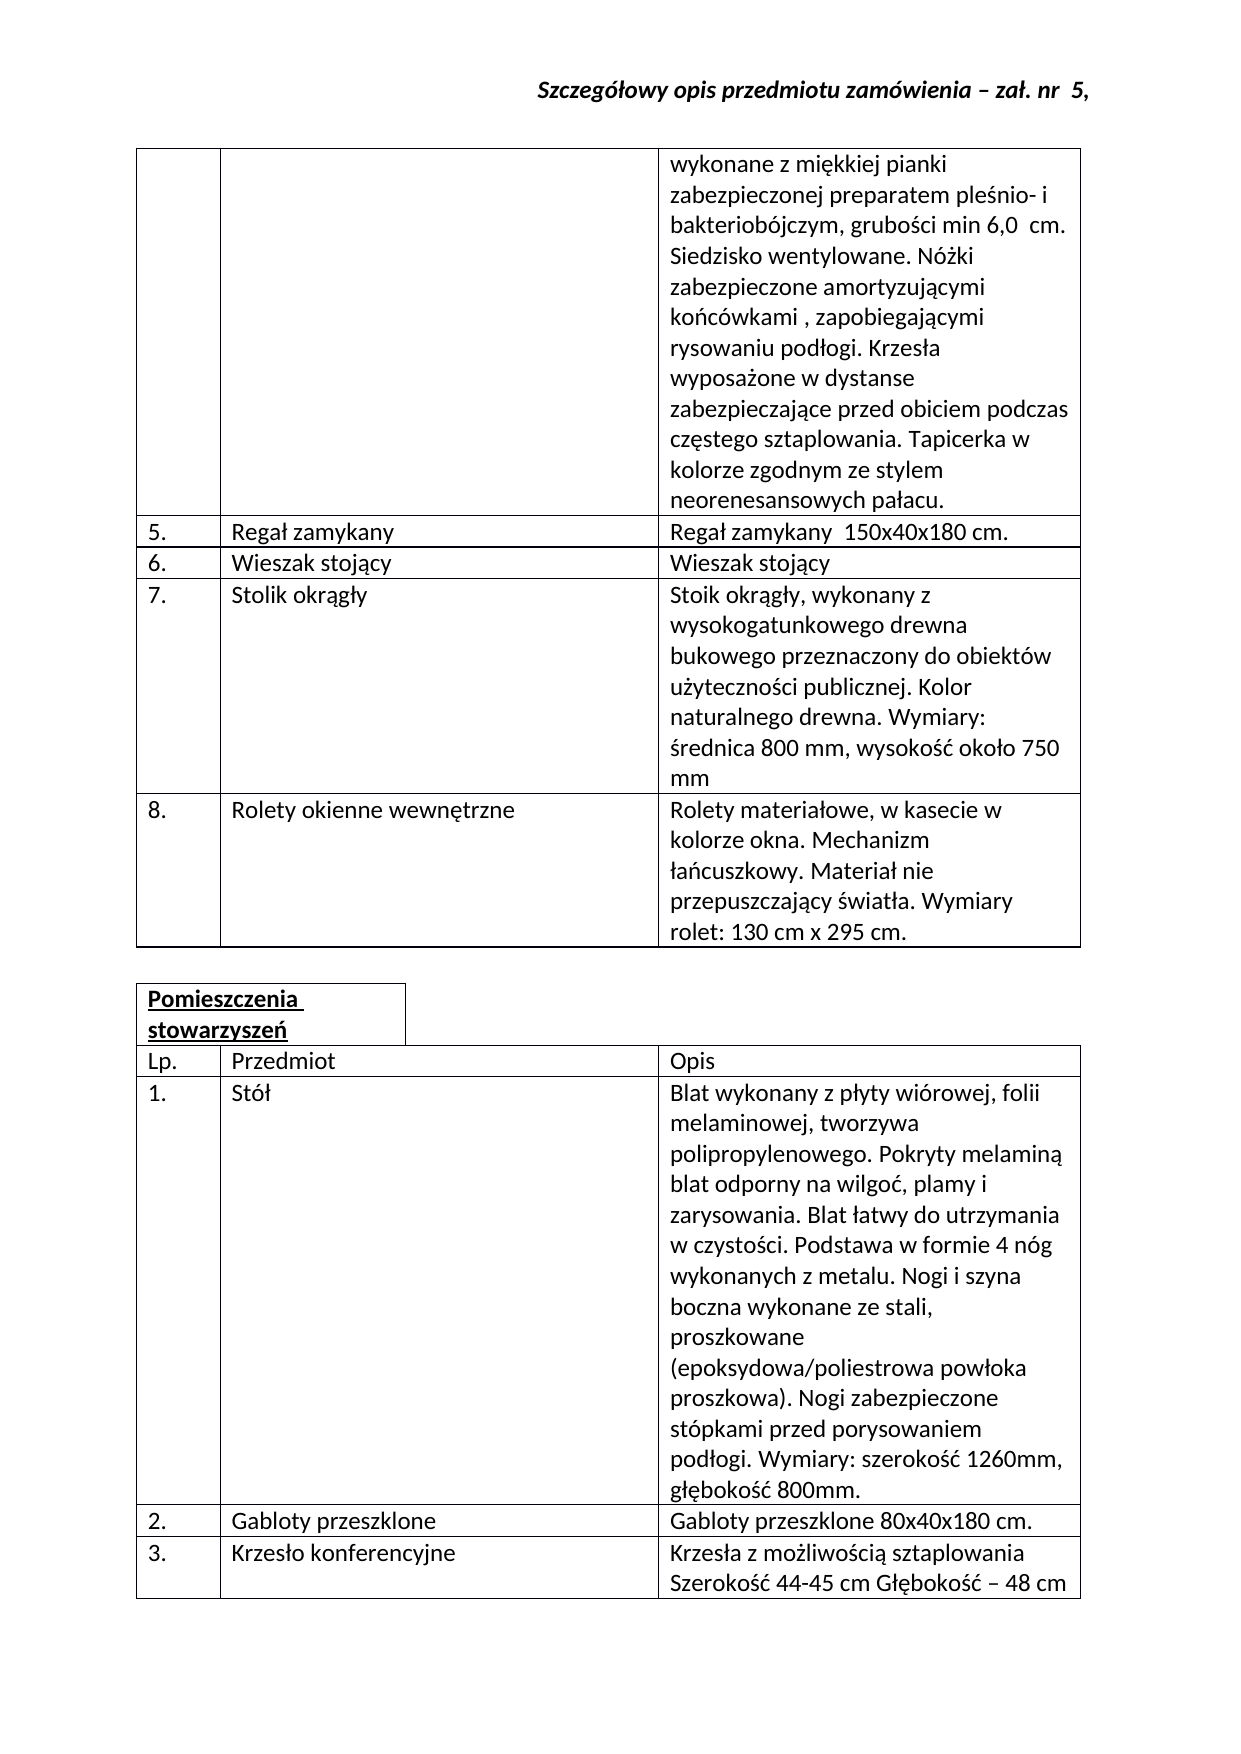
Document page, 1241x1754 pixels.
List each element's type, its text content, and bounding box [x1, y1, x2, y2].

table_cell Lp. [137, 1046, 220, 1076]
table_cell [137, 149, 220, 515]
table_cell 7. [137, 579, 220, 793]
table_cell Rolety materiałowe, w kasecie w kolorze okna. Mechanizm łańcuszkowy. Materiał nie przepuszczający światła. Wymiary rolet: 130 cm x 295 cm. [659, 794, 1080, 946]
table_cell Wieszak stojący [659, 548, 1080, 578]
table_cell 2. [137, 1505, 220, 1536]
table_cell Stół [221, 1077, 658, 1504]
table_cell 3. [137, 1537, 220, 1598]
table_cell Stoik okrągły, wykonany z wysokogatunkowego drewna bukowego przeznaczony do obiektów użyteczności publicznej. Kolor naturalnego drewna. Wymiary: średnica 800 mm, wysokość około 750 mm [659, 579, 1080, 793]
table_cell Wieszak stojący [221, 548, 658, 578]
table_cell wykonane z miękkiej pianki zabezpieczonej preparatem pleśnio- i bakteriobójczym, grubości min 6,0 cm. Siedzisko wentylowane. Nóżki zabezpieczone amortyzującymi końcówkami , zapobiegającymi rysowaniu podłogi. Krzesła wyposażone w dystanse zabezpieczające przed obiciem podczas częstego sztaplowania. Tapicerka w kolorze zgodnym ze stylem neorenesansowych pałacu. [659, 149, 1080, 515]
table_cell Stolik okrągły [221, 579, 658, 793]
table_cell Krzesło konferencyjne [221, 1537, 658, 1598]
table_cell Regał zamykany 150x40x180 cm. [659, 516, 1080, 546]
table_cell 8. [137, 794, 220, 946]
table_header Pomieszczenia stowarzyszeń [137, 984, 405, 1044]
table_cell 1. [137, 1077, 220, 1504]
table_cell Gabloty przeszklone [221, 1505, 658, 1536]
table_cell Opis [659, 1046, 1080, 1076]
table_cell 6. [137, 548, 220, 578]
table_cell Regał zamykany [221, 516, 658, 546]
table_cell Rolety okienne wewnętrzne [221, 794, 658, 946]
table_cell Krzesła z możliwością sztaplowania Szerokość 44-45 cm Głębokość – 48 cm [659, 1537, 1080, 1598]
table_cell Gabloty przeszklone 80x40x180 cm. [659, 1505, 1080, 1536]
table_cell 5. [137, 516, 220, 546]
table_cell Przedmiot [221, 1046, 658, 1076]
table_cell [221, 149, 658, 515]
table_cell Blat wykonany z płyty wiórowej, folii melaminowej, tworzywa polipropylenowego. Pokryty melaminą blat odporny na wilgoć, plamy i zarysowania. Blat łatwy do utrzymania w czystości. Podstawa w formie 4 nóg wykonanych z metalu. Nogi i szyna boczna wykonane ze stali, proszkowane (epoksydowa/poliestrowa powłoka proszkowa). Nogi zabezpieczone stópkami przed porysowaniem podłogi. Wymiary: szerokość 1260mm, głębokość 800mm. [659, 1077, 1080, 1504]
